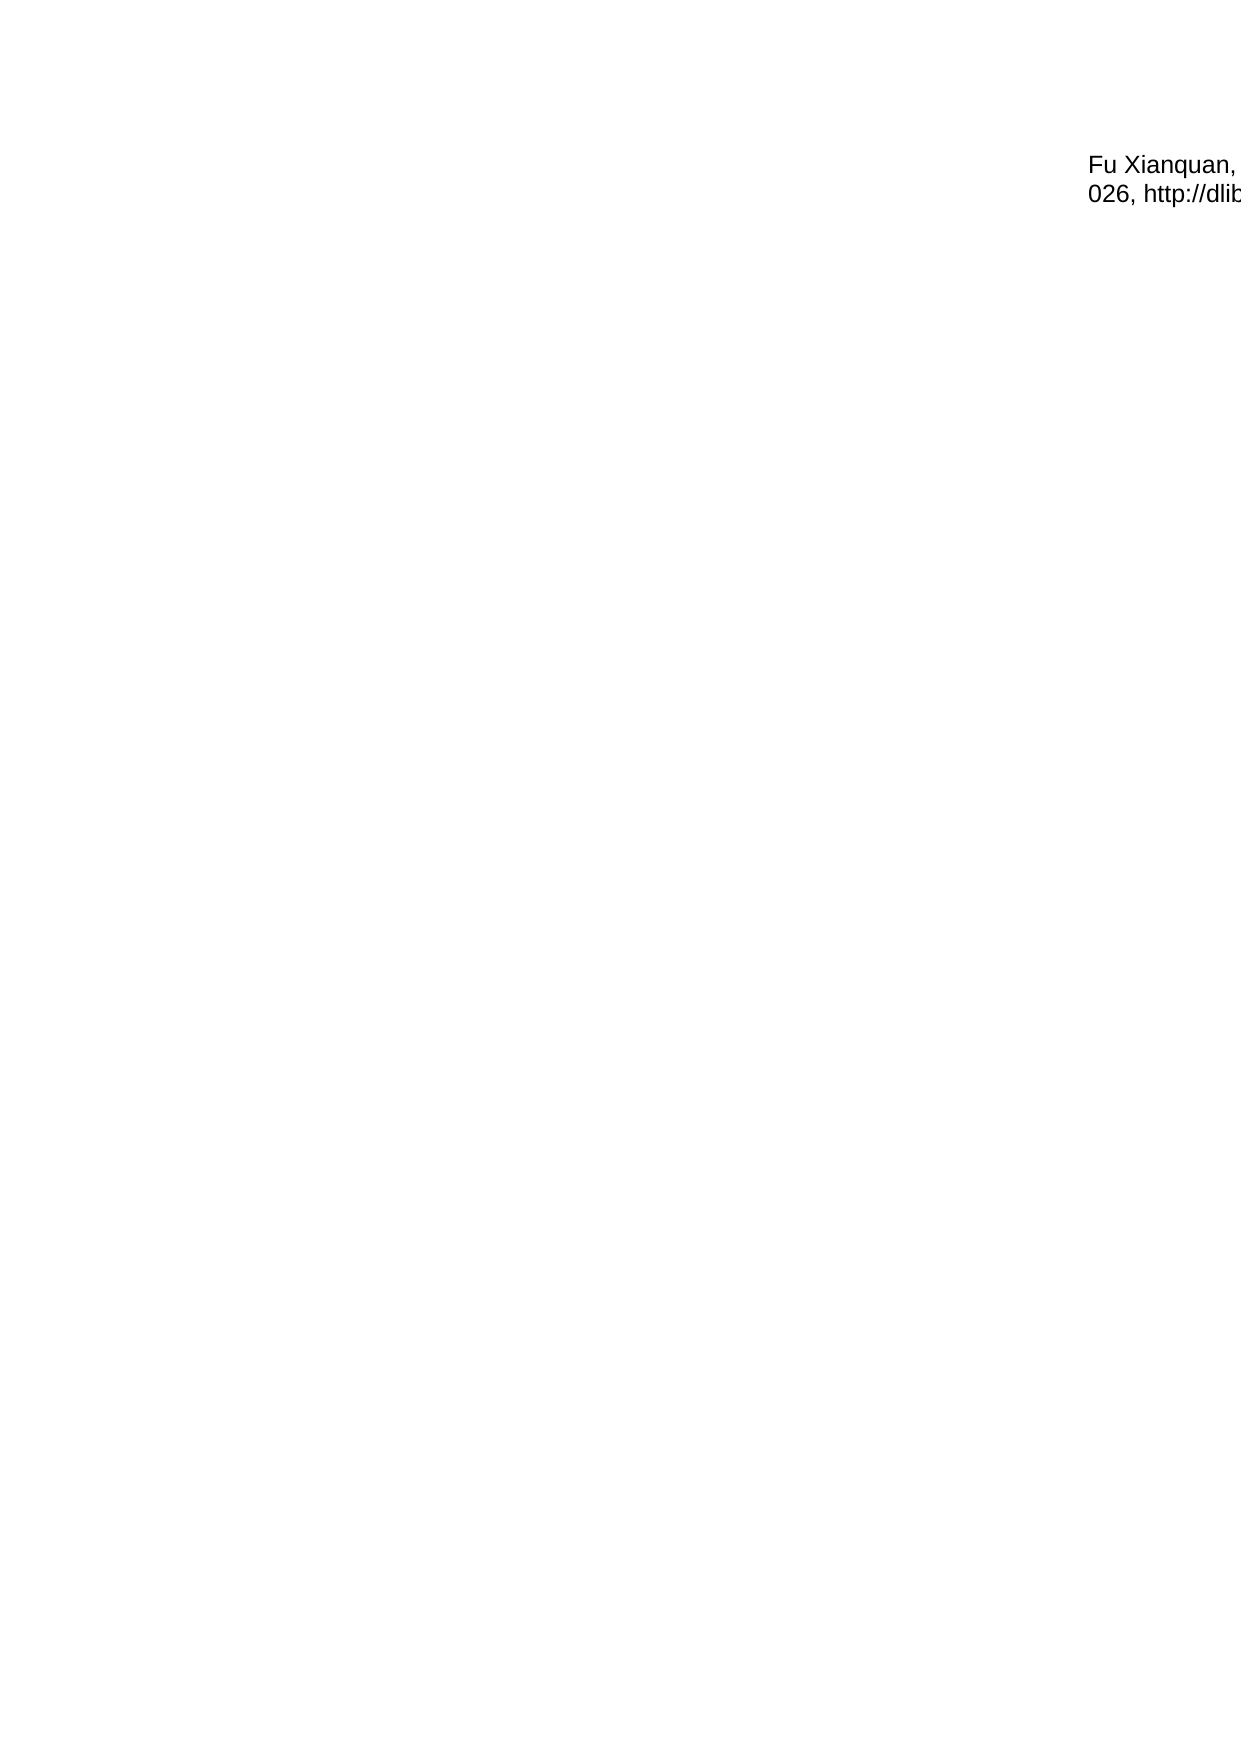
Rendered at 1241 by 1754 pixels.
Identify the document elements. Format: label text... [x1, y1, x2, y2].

text Fu Xianquan, .Development of Industry-Education Cooperation Management Model Enhance Student Competence in Sichuan. Bansomdejchaopraya Rajabhat University. Office of Academic Resources and Information Technology, คลังข้อมูลดิจิทัล สำนักวิทยบริการและเทคโนโลยีสารสนเทศ, accessed February 27, 2026, http://dlib.bsru.ac.th/s/library/item/3534 [1088, 150, 1240, 207]
